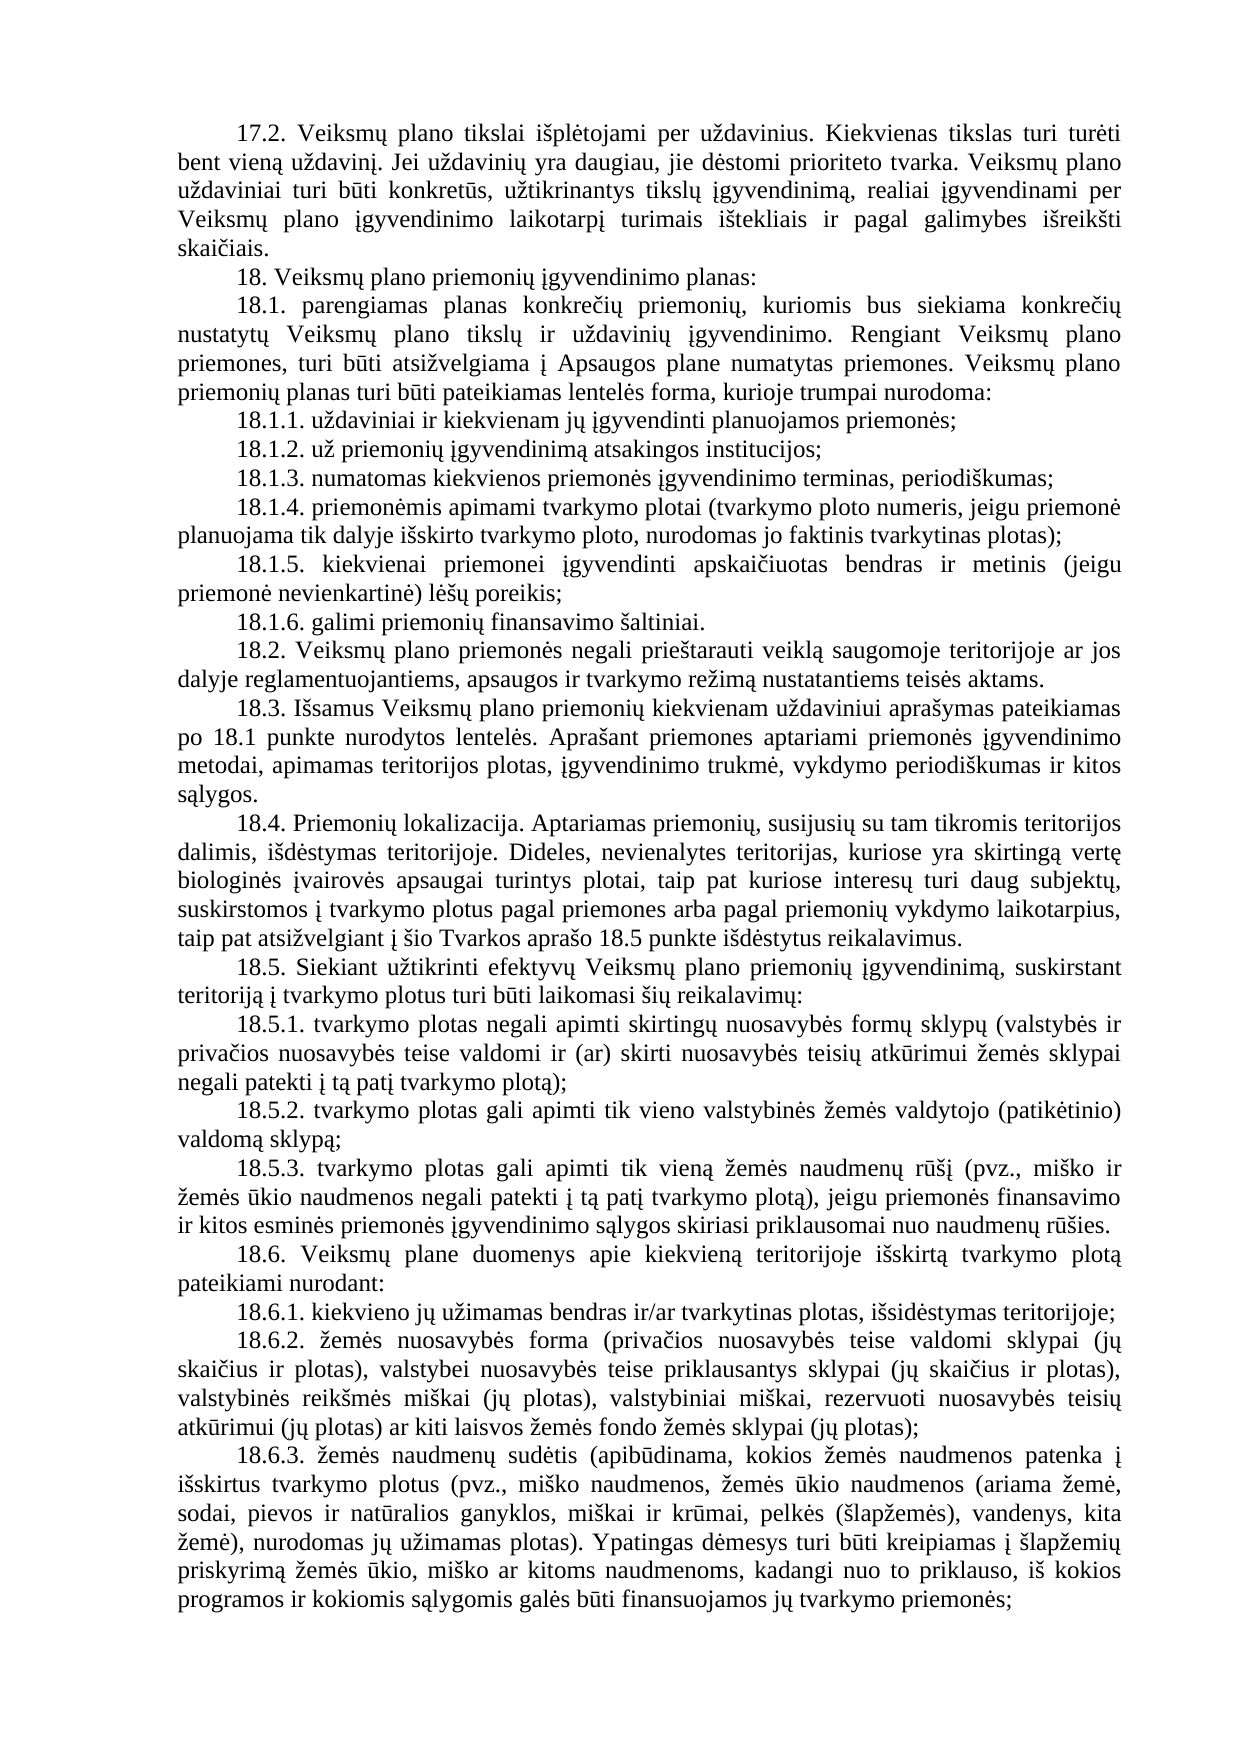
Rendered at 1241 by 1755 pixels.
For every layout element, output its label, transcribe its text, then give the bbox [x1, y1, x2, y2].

text 18.1.3. numatomas kiekvienos priemonės įgyvendinimo terminas, periodiškumas; [177, 463, 1122, 492]
text 18.5.1. tvarkymo plotas negali apimti skirtingų nuosavybės formų sklypų (valstybės ir privačios nuosavybės teise valdomi ir (ar) skirti nuosavybės teisių atkūrimui žemės sklypai negali patekti į tą patį tvarkymo plotą); [177, 1009, 1122, 1096]
text 18.4. Priemonių lokalizacija. Aptariamas priemonių, susijusių su tam tikromis teritorijos dalimis, išdėstymas teritorijoje. Dideles, nevienalytes teritorijas, kuriose yra skirtingą vertę biologinės įvairovės apsaugai turintys plotai, taip pat kuriose interesų turi daug subjektų, suskirstomos į tvarkymo plotus pagal priemones arba pagal priemonių vykdymo laikotarpius, taip pat atsižvelgiant į šio Tvarkos aprašo 18.5 punkte išdėstytus reikalavimus. [177, 808, 1122, 952]
text 18.1.1. uždaviniai ir kiekvienam jų įgyvendinti planuojamos priemonės; [177, 406, 1122, 434]
text 18.6.1. kiekvieno jų užimamas bendras ir/ar tvarkytinas plotas, išsidėstymas teritorijoje; [177, 1297, 1122, 1326]
text 18.5.3. tvarkymo plotas gali apimti tik vieną žemės naudmenų rūšį (pvz., miško ir žemės ūkio naudmenos negali patekti į tą patį tvarkymo plotą), jeigu priemonės finansavimo ir kitos esminės priemonės įgyvendinimo sąlygos skiriasi priklausomai nuo naudmenų rūšies. [177, 1153, 1122, 1239]
text 18.6.3. žemės naudmenų sudėtis (apibūdinama, kokios žemės naudmenos patenka į išskirtus tvarkymo plotus (pvz., miško naudmenos, žemės ūkio naudmenos (ariama žemė, sodai, pievos ir natūralios ganyklos, miškai ir krūmai, pelkės (šlapžemės), vandenys, kita žemė), nurodomas jų užimamas plotas). Ypatingas dėmesys turi būti kreipiamas į šlapžemių priskyrimą žemės ūkio, miško ar kitoms naudmenoms, kadangi nuo to priklauso, iš kokios programos ir kokiomis sąlygomis galės būti finansuojamos jų tvarkymo priemonės; [177, 1441, 1122, 1613]
text 18.1.2. už priemonių įgyvendinimą atsakingos institucijos; [177, 434, 1122, 463]
text 18.5. Siekiant užtikrinti efektyvų Veiksmų plano priemonių įgyvendinimą, suskirstant teritoriją į tvarkymo plotus turi būti laikomasi šių reikalavimų: [177, 952, 1122, 1009]
text 18.6.2. žemės nuosavybės forma (privačios nuosavybės teise valdomi sklypai (jų skaičius ir plotas), valstybei nuosavybės teise priklausantys sklypai (jų skaičius ir plotas), valstybinės reikšmės miškai (jų plotas), valstybiniai miškai, rezervuoti nuosavybės teisių atkūrimui (jų plotas) ar kiti laisvos žemės fondo žemės sklypai (jų plotas); [177, 1326, 1122, 1441]
text 18.1.5. kiekvienai priemonei įgyvendinti apskaičiuotas bendras ir metinis (jeigu priemonė nevienkartinė) lėšų poreikis; [177, 549, 1122, 607]
text 18.5.2. tvarkymo plotas gali apimti tik vieno valstybinės žemės valdytojo (patikėtinio) valdomą sklypą; [177, 1096, 1122, 1153]
text 18.1.4. priemonėmis apimami tvarkymo plotai (tvarkymo ploto numeris, jeigu priemonė planuojama tik dalyje išskirto tvarkymo ploto, nurodomas jo faktinis tvarkytinas plotas); [177, 492, 1122, 549]
text 18.2. Veiksmų plano priemonės negali prieštarauti veiklą saugomoje teritorijoje ar jos dalyje reglamentuojantiems, apsaugos ir tvarkymo režimą nustatantiems teisės aktams. [177, 636, 1122, 693]
text 18. Veiksmų plano priemonių įgyvendinimo planas: [177, 262, 1122, 291]
text 17.2. Veiksmų plano tikslai išplėtojami per uždavinius. Kiekvienas tikslas turi turėti bent vieną uždavinį. Jei uždavinių yra daugiau, jie dėstomi prioriteto tvarka. Veiksmų plano uždaviniai turi būti konkretūs, užtikrinantys tikslų įgyvendinimą, realiai įgyvendinami per Veiksmų plano įgyvendinimo laikotarpį turimais ištekliais ir pagal galimybes išreikšti skaičiais. [177, 118, 1122, 262]
text 18.1.6. galimi priemonių finansavimo šaltiniai. [177, 607, 1122, 636]
text 18.1. parengiamas planas konkrečių priemonių, kuriomis bus siekiama konkrečių nustatytų Veiksmų plano tikslų ir uždavinių įgyvendinimo. Rengiant Veiksmų plano priemones, turi būti atsižvelgiama į Apsaugos plane numatytas priemones. Veiksmų plano priemonių planas turi būti pateikiamas lentelės forma, kurioje trumpai nurodoma: [177, 291, 1122, 406]
text 18.6. Veiksmų plane duomenys apie kiekvieną teritorijoje išskirtą tvarkymo plotą pateikiami nurodant: [177, 1239, 1122, 1297]
text 18.3. Išsamus Veiksmų plano priemonių kiekvienam uždaviniui aprašymas pateikiamas po 18.1 punkte nurodytos lentelės. Aprašant priemones aptariami priemonės įgyvendinimo metodai, apimamas teritorijos plotas, įgyvendinimo trukmė, vykdymo periodiškumas ir kitos sąlygos. [177, 693, 1122, 808]
